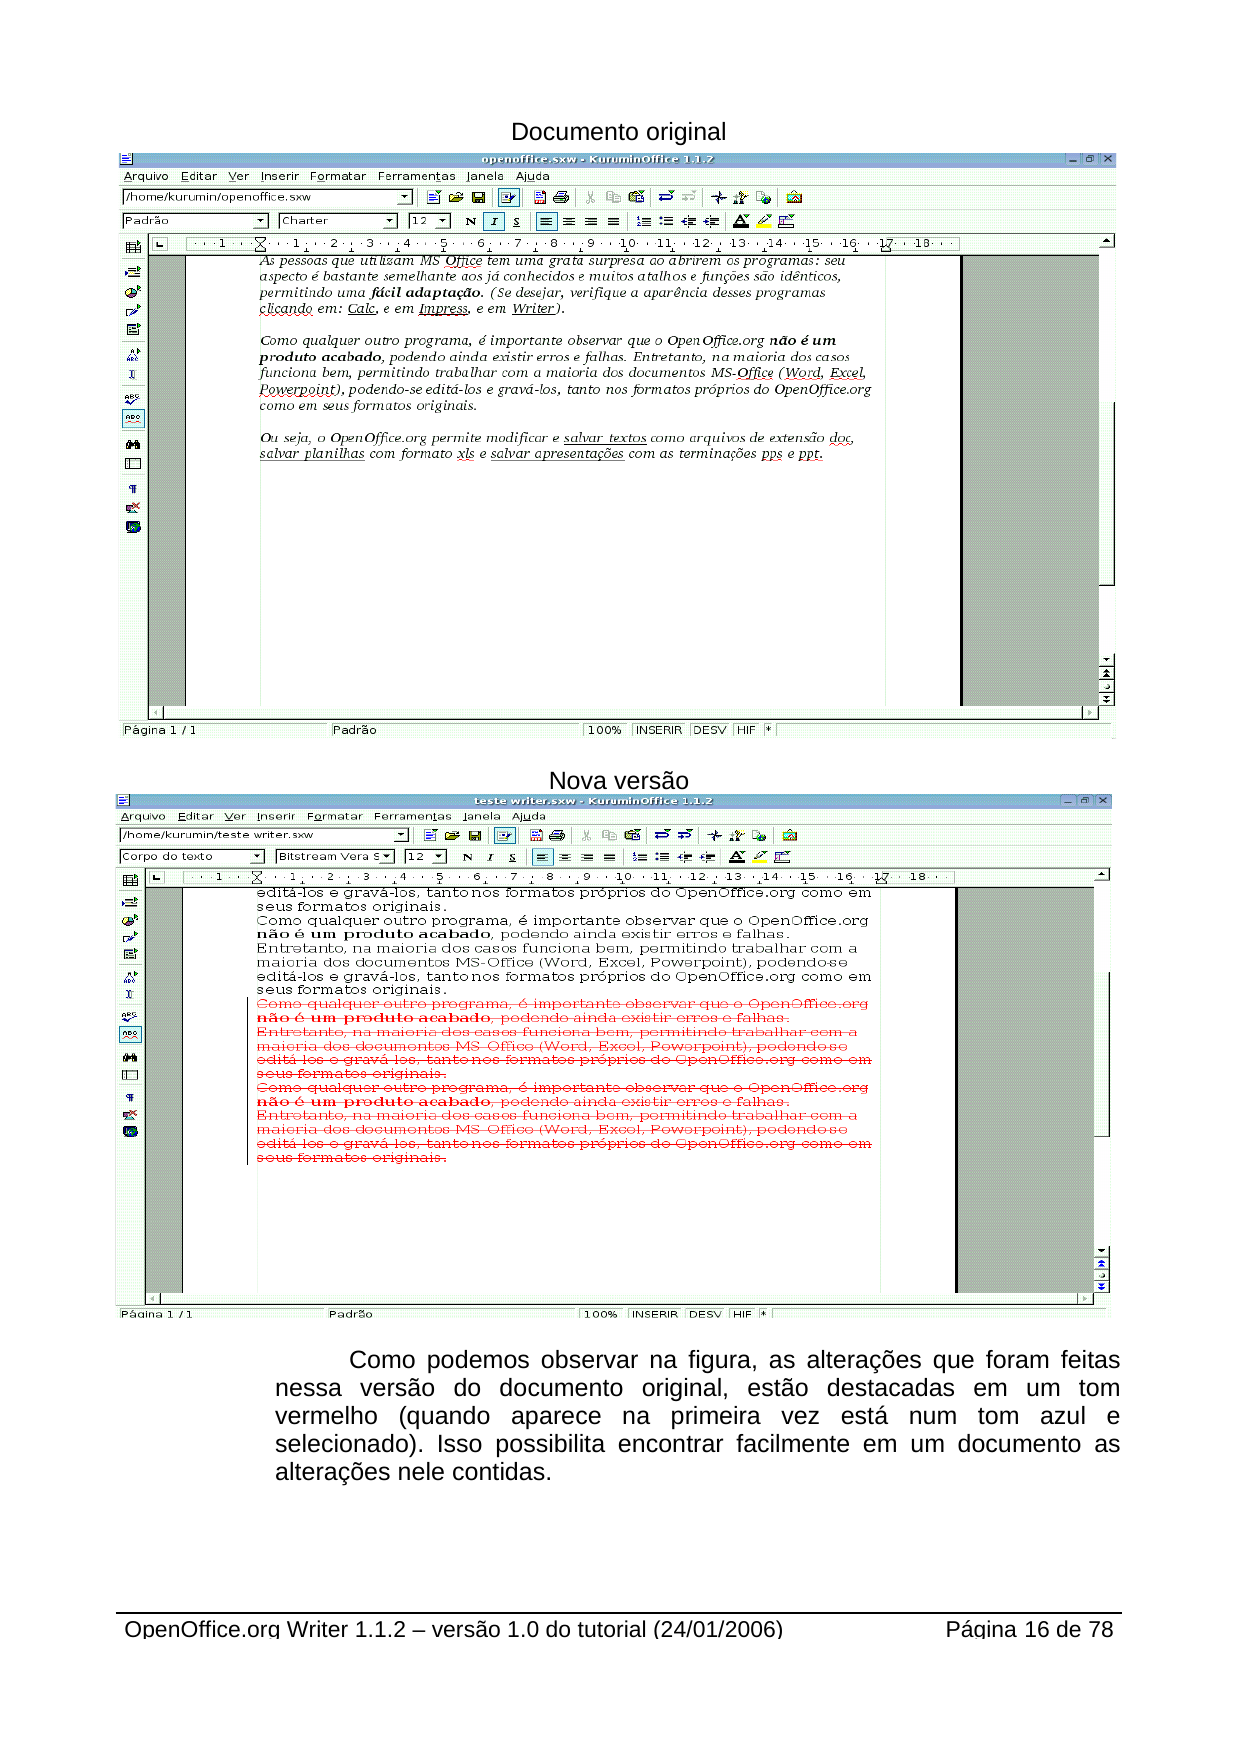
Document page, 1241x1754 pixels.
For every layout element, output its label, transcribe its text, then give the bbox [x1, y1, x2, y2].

picture [115, 794, 1113, 1318]
text Como podemos observar na figura, as alterações que foram feitas nessa versão do documento original, estão destacadas em um tom vermelho (quando aparece na primeira vez está num tom azul e selecionado). Isso possibilita encontrar facilmente em um documento as alterações nele contidas. [275, 1346, 1122, 1486]
picture [118, 153, 1117, 739]
text Nova versão [116, 766, 1122, 794]
text Documento original [116, 118, 1122, 146]
